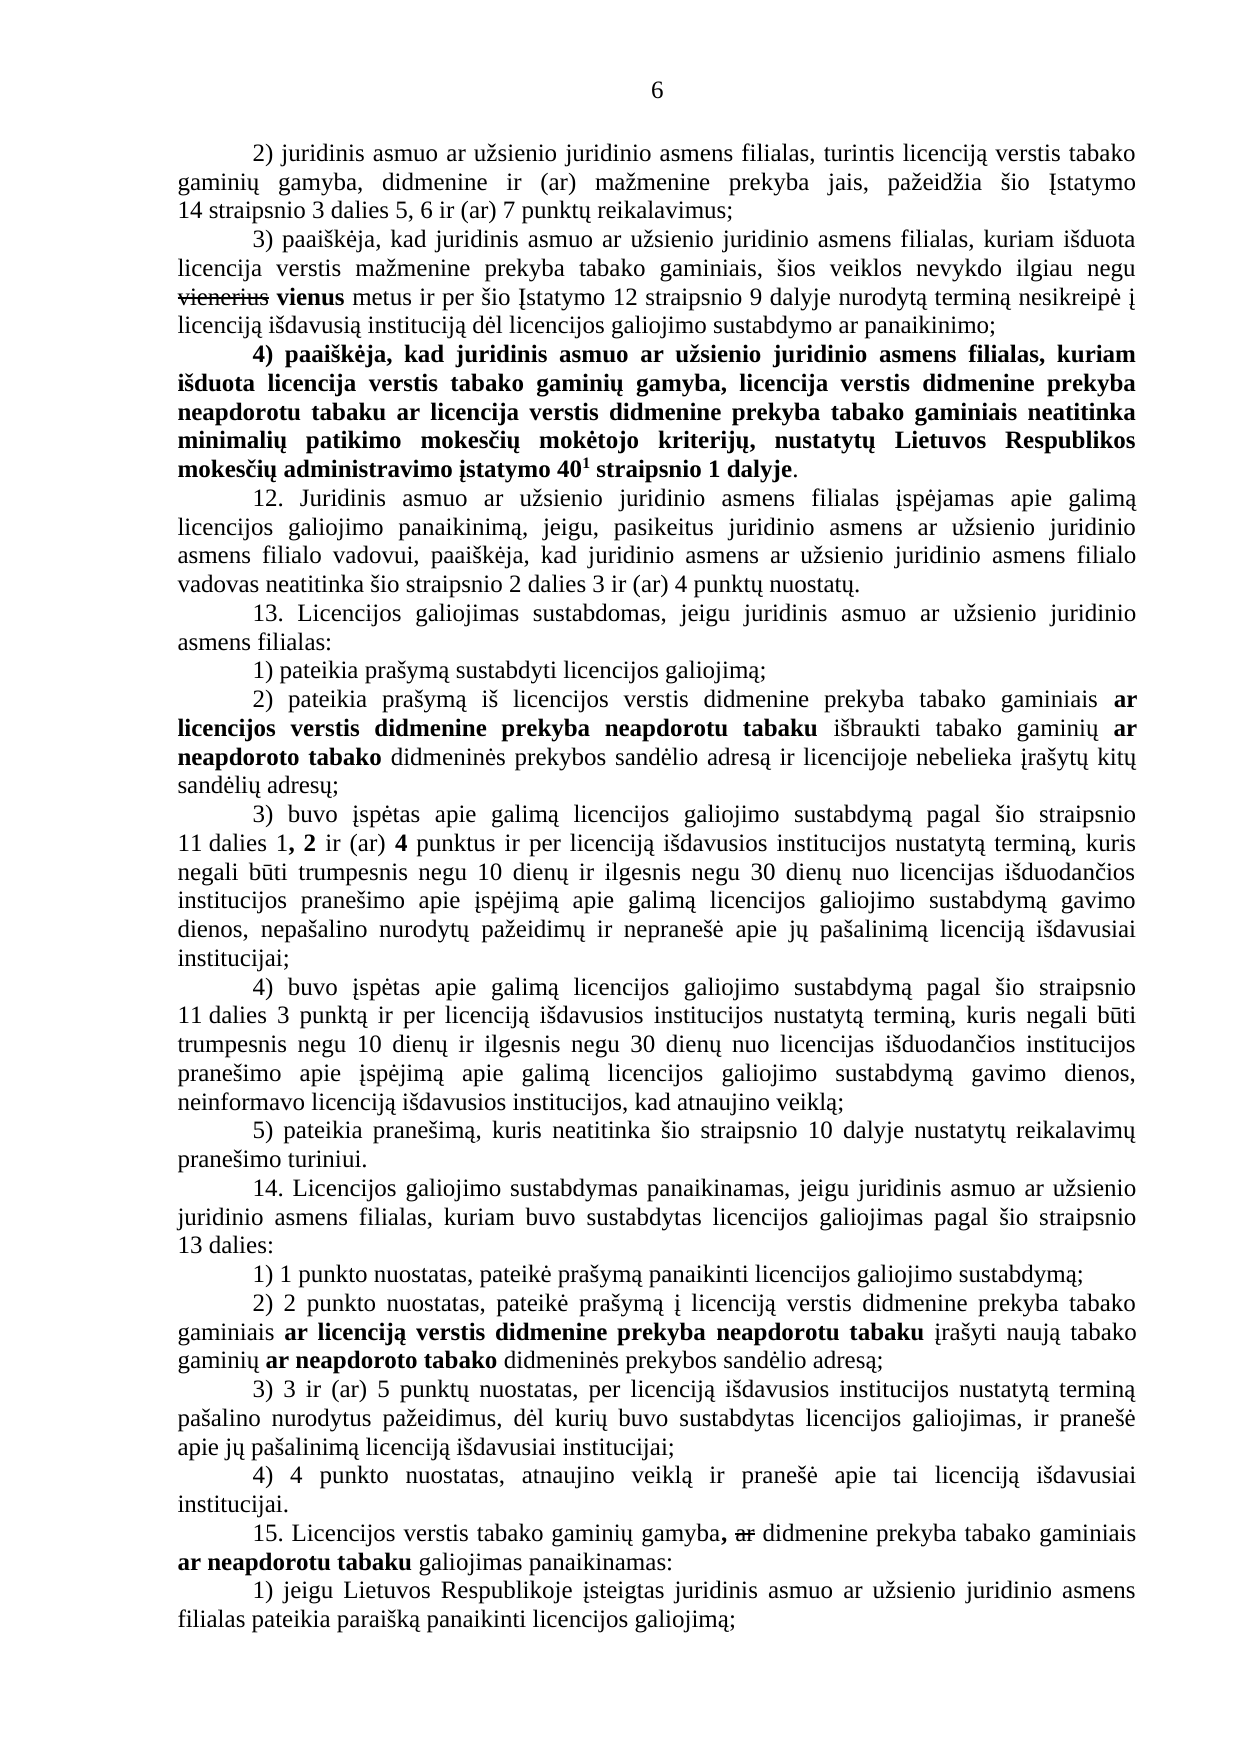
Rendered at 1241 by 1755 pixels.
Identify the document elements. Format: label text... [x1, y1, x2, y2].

text 1) jeigu Lietuvos Respublikoje įsteigtas juridinis asmuo ar užsienio juridinio asmens filialas pateikia paraišką panaikinti licencijos galiojimą; [177, 1575, 1137, 1633]
text 3) paaiškėja, kad juridinis asmuo ar užsienio juridinio asmens filialas, kuriam išduota licencija verstis mažmenine prekyba tabako gaminiais, šios veiklos nevykdo ilgiau negu vienerius vienus metus ir per šio Įstatymo 12 straipsnio 9 dalyje nurodytą terminą nesikreipė į licenciją išdavusią instituciją dėl licencijos galiojimo sustabdymo ar panaikinimo; [177, 224, 1137, 339]
text 4) paaiškėja, kad juridinis asmuo ar užsienio juridinio asmens filialas, kuriam išduota licencija verstis tabako gaminių gamyba, licencija verstis didmenine prekyba neapdorotu tabaku ar licencija verstis didmenine prekyba tabako gaminiais neatitinka minimalių patikimo mokesčių mokėtojo kriterijų, nustatytų Lietuvos Respublikos mokesčių administravimo įstatymo 401 straipsnio 1 dalyje. [177, 339, 1137, 483]
text 2) 2 punkto nuostatas, pateikė prašymą į licenciją verstis didmenine prekyba tabako gaminiais ar licenciją verstis didmenine prekyba neapdorotu tabaku įrašyti naują tabako gaminių ar neapdoroto tabako didmeninės prekybos sandėlio adresą; [177, 1288, 1137, 1374]
text 4) 4 punkto nuostatas, atnaujino veiklą ir pranešė apie tai licenciją išdavusiai institucijai. [177, 1460, 1137, 1518]
text 1) 1 punkto nuostatas, pateikė prašymą panaikinti licencijos galiojimo sustabdymą; [177, 1259, 1137, 1288]
text 15. Licencijos verstis tabako gaminių gamyba, ar didmenine prekyba tabako gaminiais ar neapdorotu tabaku galiojimas panaikinamas: [177, 1518, 1137, 1575]
text 3) buvo įspėtas apie galimą licencijos galiojimo sustabdymą pagal šio straipsnio 11 dalies 1, 2 ir (ar) 4 punktus ir per licenciją išdavusios institucijos nustatytą terminą, kuris negali būti trumpesnis negu 10 dienų ir ilgesnis negu 30 dienų nuo licencijas išduodančios institucijos pranešimo apie įspėjimą apie galimą licencijos galiojimo sustabdymą gavimo dienos, nepašalino nurodytų pažeidimų ir nepranešė apie jų pašalinimą licenciją išdavusiai institucijai; [177, 799, 1137, 972]
text 1) pateikia prašymą sustabdyti licencijos galiojimą; [177, 655, 1137, 684]
text 14. Licencijos galiojimo sustabdymas panaikinamas, jeigu juridinis asmuo ar užsienio juridinio asmens filialas, kuriam buvo sustabdytas licencijos galiojimas pagal šio straipsnio 13 dalies: [177, 1173, 1137, 1259]
text 3) 3 ir (ar) 5 punktų nuostatas, per licenciją išdavusios institucijos nustatytą terminą pašalino nurodytus pažeidimus, dėl kurių buvo sustabdytas licencijos galiojimas, ir pranešė apie jų pašalinimą licenciją išdavusiai institucijai; [177, 1374, 1137, 1460]
text 5) pateikia pranešimą, kuris neatitinka šio straipsnio 10 dalyje nustatytų reikalavimų pranešimo turiniui. [177, 1115, 1137, 1173]
text 2) pateikia prašymą iš licencijos verstis didmenine prekyba tabako gaminiais ar licencijos verstis didmenine prekyba neapdorotu tabaku išbraukti tabako gaminių ar neapdoroto tabako didmeninės prekybos sandėlio adresą ir licencijoje nebelieka įrašytų kitų sandėlių adresų; [177, 684, 1137, 799]
text 12. Juridinis asmuo ar užsienio juridinio asmens filialas įspėjamas apie galimą licencijos galiojimo panaikinimą, jeigu, pasikeitus juridinio asmens ar užsienio juridinio asmens filialo vadovui, paaiškėja, kad juridinio asmens ar užsienio juridinio asmens filialo vadovas neatitinka šio straipsnio 2 dalies 3 ir (ar) 4 punktų nuostatų. [177, 483, 1137, 598]
text 4) buvo įspėtas apie galimą licencijos galiojimo sustabdymą pagal šio straipsnio 11 dalies 3 punktą ir per licenciją išdavusios institucijos nustatytą terminą, kuris negali būti trumpesnis negu 10 dienų ir ilgesnis negu 30 dienų nuo licencijas išduodančios institucijos pranešimo apie įspėjimą apie galimą licencijos galiojimo sustabdymą gavimo dienos, neinformavo licenciją išdavusios institucijos, kad atnaujino veiklą; [177, 972, 1137, 1115]
text 13. Licencijos galiojimas sustabdomas, jeigu juridinis asmuo ar užsienio juridinio asmens filialas: [177, 598, 1137, 655]
text 2) juridinis asmuo ar užsienio juridinio asmens filialas, turintis licenciją verstis tabako gaminių gamyba, didmenine ir (ar) mažmenine prekyba jais, pažeidžia šio Įstatymo 14 straipsnio 3 dalies 5, 6 ir (ar) 7 punktų reikalavimus; [177, 138, 1137, 224]
